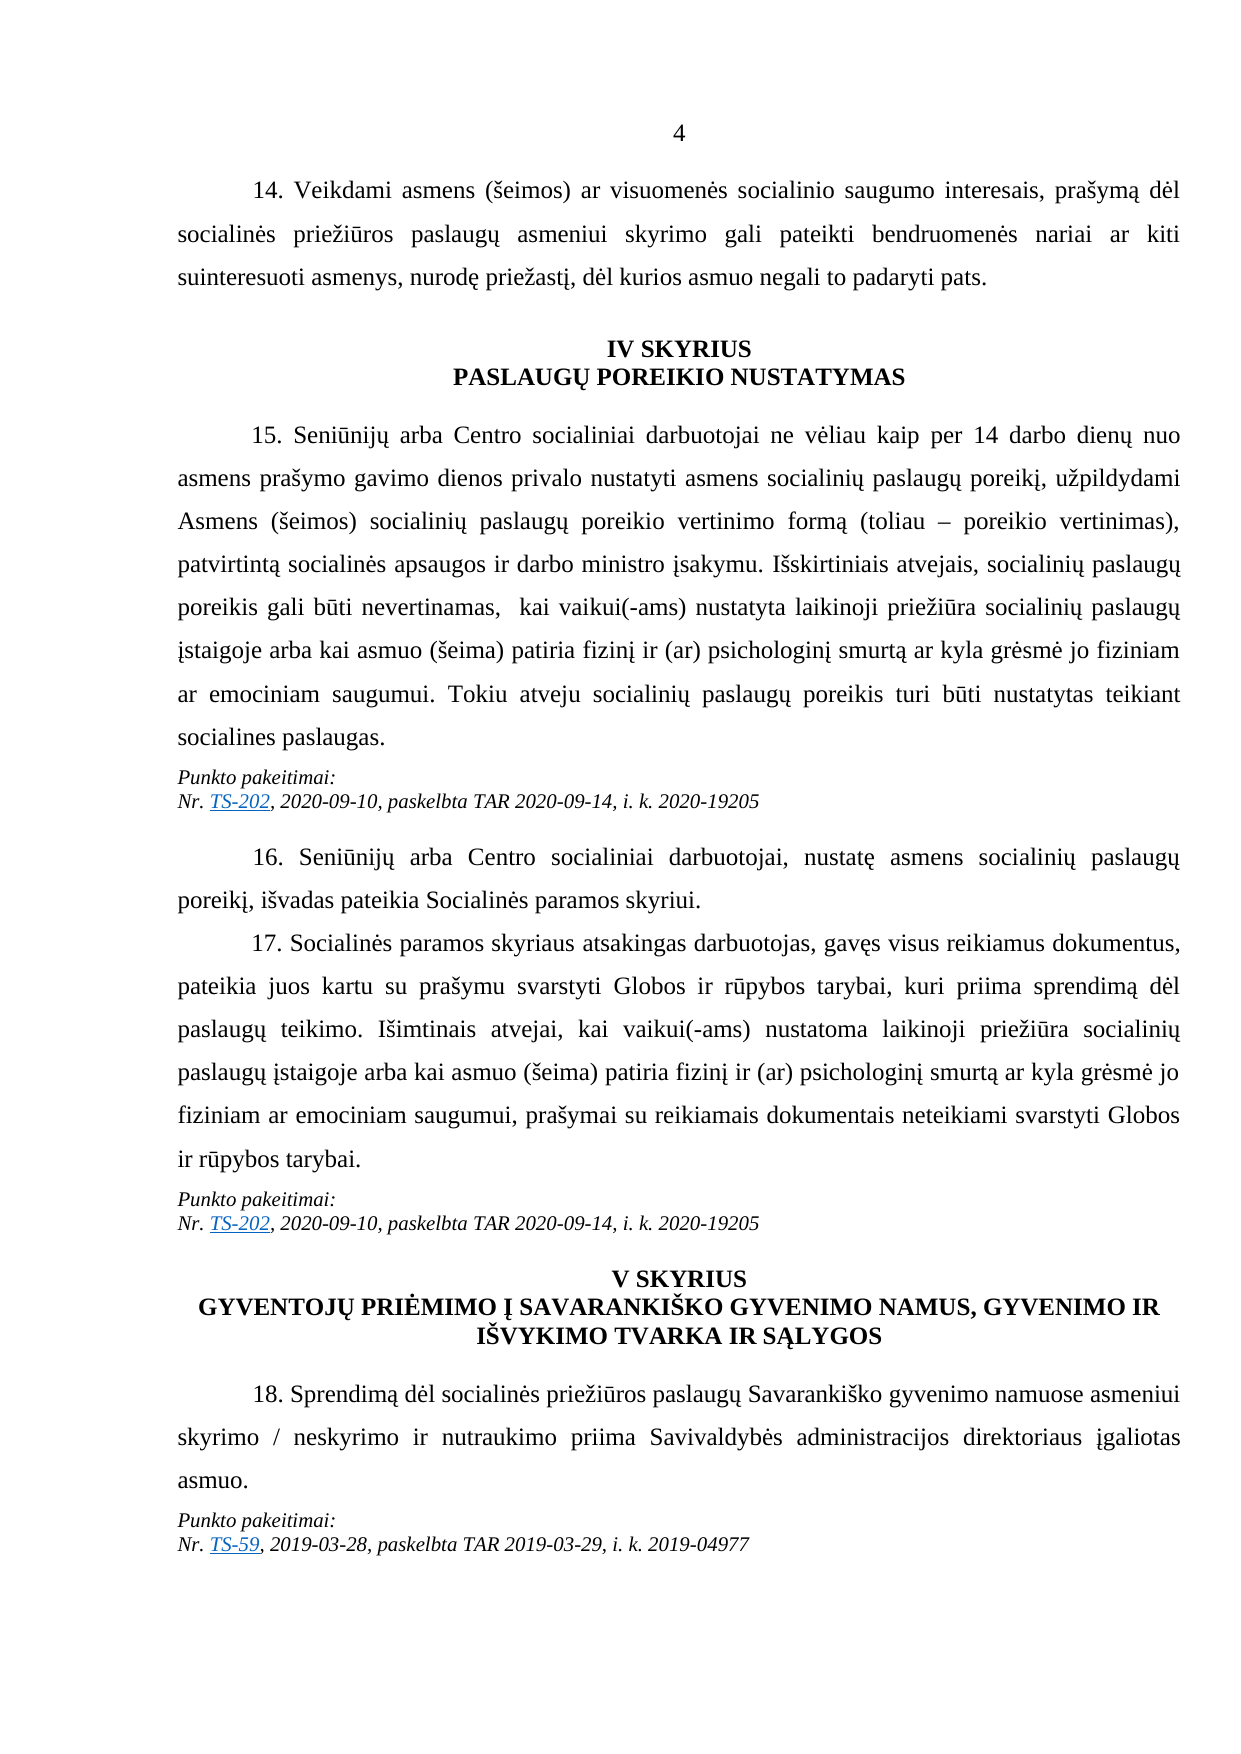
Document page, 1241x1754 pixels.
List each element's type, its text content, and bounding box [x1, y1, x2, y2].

text GYVENTOJŲ PRIĖMIMO Į SAVARANKIŠKO GYVENIMO NAMUS, GYVENIMO IR IŠVYKIMO TVARKA IR SĄLYGOS [177, 1292, 1181, 1350]
text 16. Seniūnijų arba Centro socialiniai darbuotojai, nustatę asmens socialinių paslaugų poreikį, išvadas pateikia Socialinės paramos skyriui. [177, 842, 1181, 914]
text 14. Veikdami asmens (šeimos) ar visuomenės socialinio saugumo interesais, prašymą dėl socialinės priežiūros paslaugų asmeniui skyrimo gali pateikti bendruomenės nariai ar kiti suinteresuoti asmenys, nurodę priežastį, dėl kurios asmuo negali to padaryti pats. [177, 176, 1181, 291]
text IV SKYRIUS [177, 334, 1181, 362]
text 15. Seniūnijų arba Centro socialiniai darbuotojai ne vėliau kaip per 14 darbo dienų nuo asmens prašymo gavimo dienos privalo nustatyti asmens socialinių paslaugų poreikį, užpildydami Asmens (šeimos) socialinių paslaugų poreikio vertinimo formą (toliau – poreikio vertinimas), patvirtintą socialinės apsaugos ir darbo ministro įsakymu. Išskirtiniais atvejais, socialinių paslaugų poreikis gali būti nevertinamas, kai vaikui(-ams) nustatyta laikinoji priežiūra socialinių paslaugų įstaigoje arba kai asmuo (šeima) patiria fizinį ir (ar) psichologinį smurtą ar kyla grėsmė jo fiziniam ar emociniam saugumui. Tokiu atveju socialinių paslaugų poreikis turi būti nustatytas teikiant socialines paslaugas. [177, 420, 1181, 751]
text V SKYRIUS [177, 1264, 1181, 1292]
text Nr. TS-202, 2020-09-10, paskelbta TAR 2020-09-14, i. k. 2020-19205 [177, 1211, 1181, 1235]
text Punkto pakeitimai: [177, 765, 1181, 789]
text Nr. TS-59, 2019-03-28, paskelbta TAR 2019-03-29, i. k. 2019-04977 [177, 1532, 1181, 1556]
text Punkto pakeitimai: [177, 1187, 1181, 1211]
text Nr. TS-202, 2020-09-10, paskelbta TAR 2020-09-14, i. k. 2020-19205 [177, 789, 1181, 813]
text Punkto pakeitimai: [177, 1508, 1181, 1532]
text 18. Sprendimą dėl socialinės priežiūros paslaugų Savarankiško gyvenimo namuose asmeniui skyrimo / neskyrimo ir nutraukimo priima Savivaldybės administracijos direktoriaus įgaliotas asmuo. [177, 1379, 1181, 1494]
text 17. Socialinės paramos skyriaus atsakingas darbuotojas, gavęs visus reikiamus dokumentus, pateikia juos kartu su prašymu svarstyti Globos ir rūpybos tarybai, kuri priima sprendimą dėl paslaugų teikimo. Išimtinais atvejai, kai vaikui(-ams) nustatoma laikinoji priežiūra socialinių paslaugų įstaigoje arba kai asmuo (šeima) patiria fizinį ir (ar) psichologinį smurtą ar kyla grėsmė jo fiziniam ar emociniam saugumui, prašymai su reikiamais dokumentais neteikiami svarstyti Globos ir rūpybos tarybai. [177, 928, 1181, 1172]
text PASLAUGŲ POREIKIO NUSTATYMAS [177, 362, 1181, 391]
